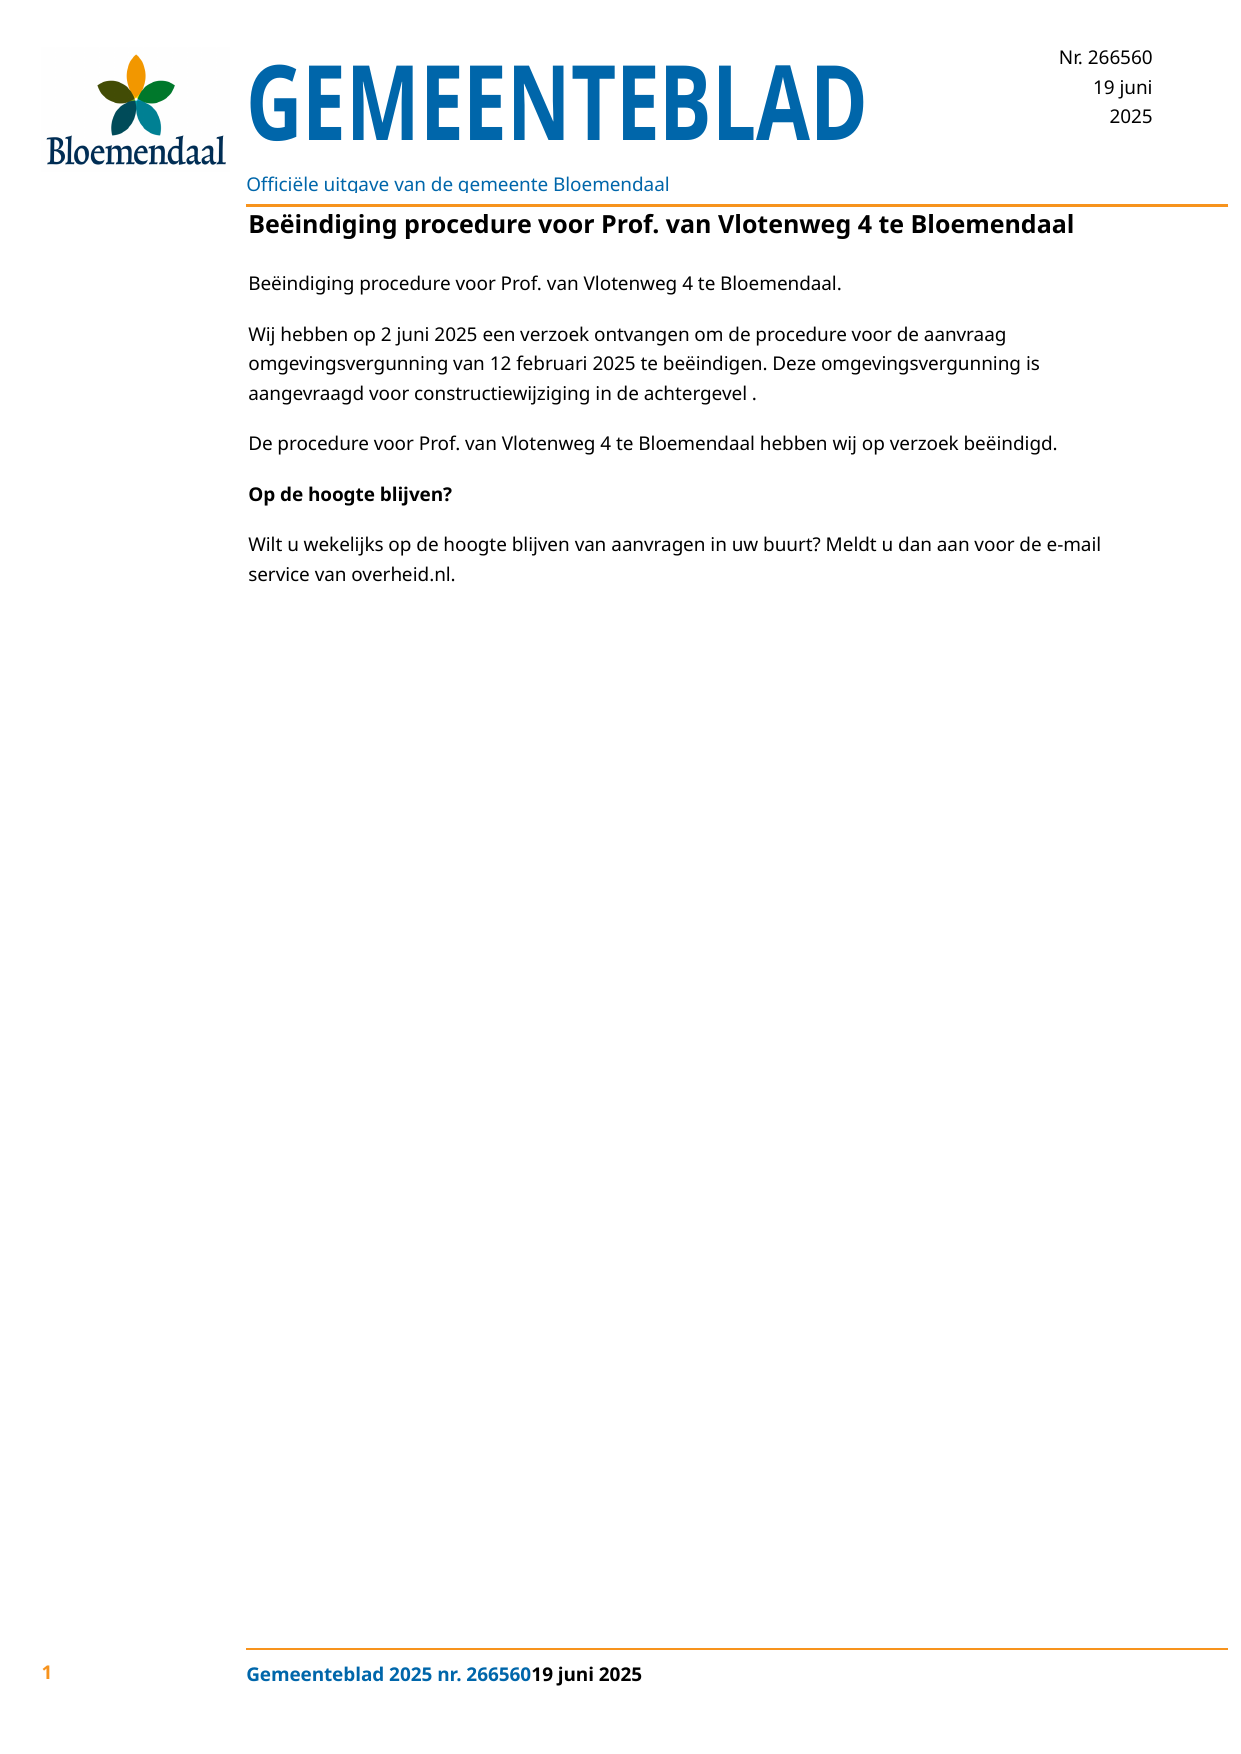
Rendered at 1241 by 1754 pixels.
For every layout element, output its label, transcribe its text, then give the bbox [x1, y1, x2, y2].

text Wij hebben op 2 juni 2025 een verzoek ontvangen om de procedure voor de aanvraag omgevingsvergunning van 12 februari 2025 te beëindigen. Deze omgevingsvergunning is aangevraagd voor constructiewijziging in de achtergevel . [248, 321, 1152, 406]
text Op de hoogte blijven? [248, 481, 1152, 506]
text De procedure voor Prof. van Vlotenweg 4 te Bloemendaal hebben wij op verzoek beëindigd. [248, 430, 1152, 456]
picture [41, 47, 231, 172]
text Beëindiging procedure voor Prof. van Vlotenweg 4 te Bloemendaal [248, 207, 1152, 241]
text Beëindiging procedure voor Prof. van Vlotenweg 4 te Bloemendaal. [248, 270, 1152, 296]
text Wilt u wekelijks op de hoogte blijven van aanvragen in uw buurt? Meldt u dan aan voor de e-mail service van overheid.nl. [248, 531, 1152, 586]
